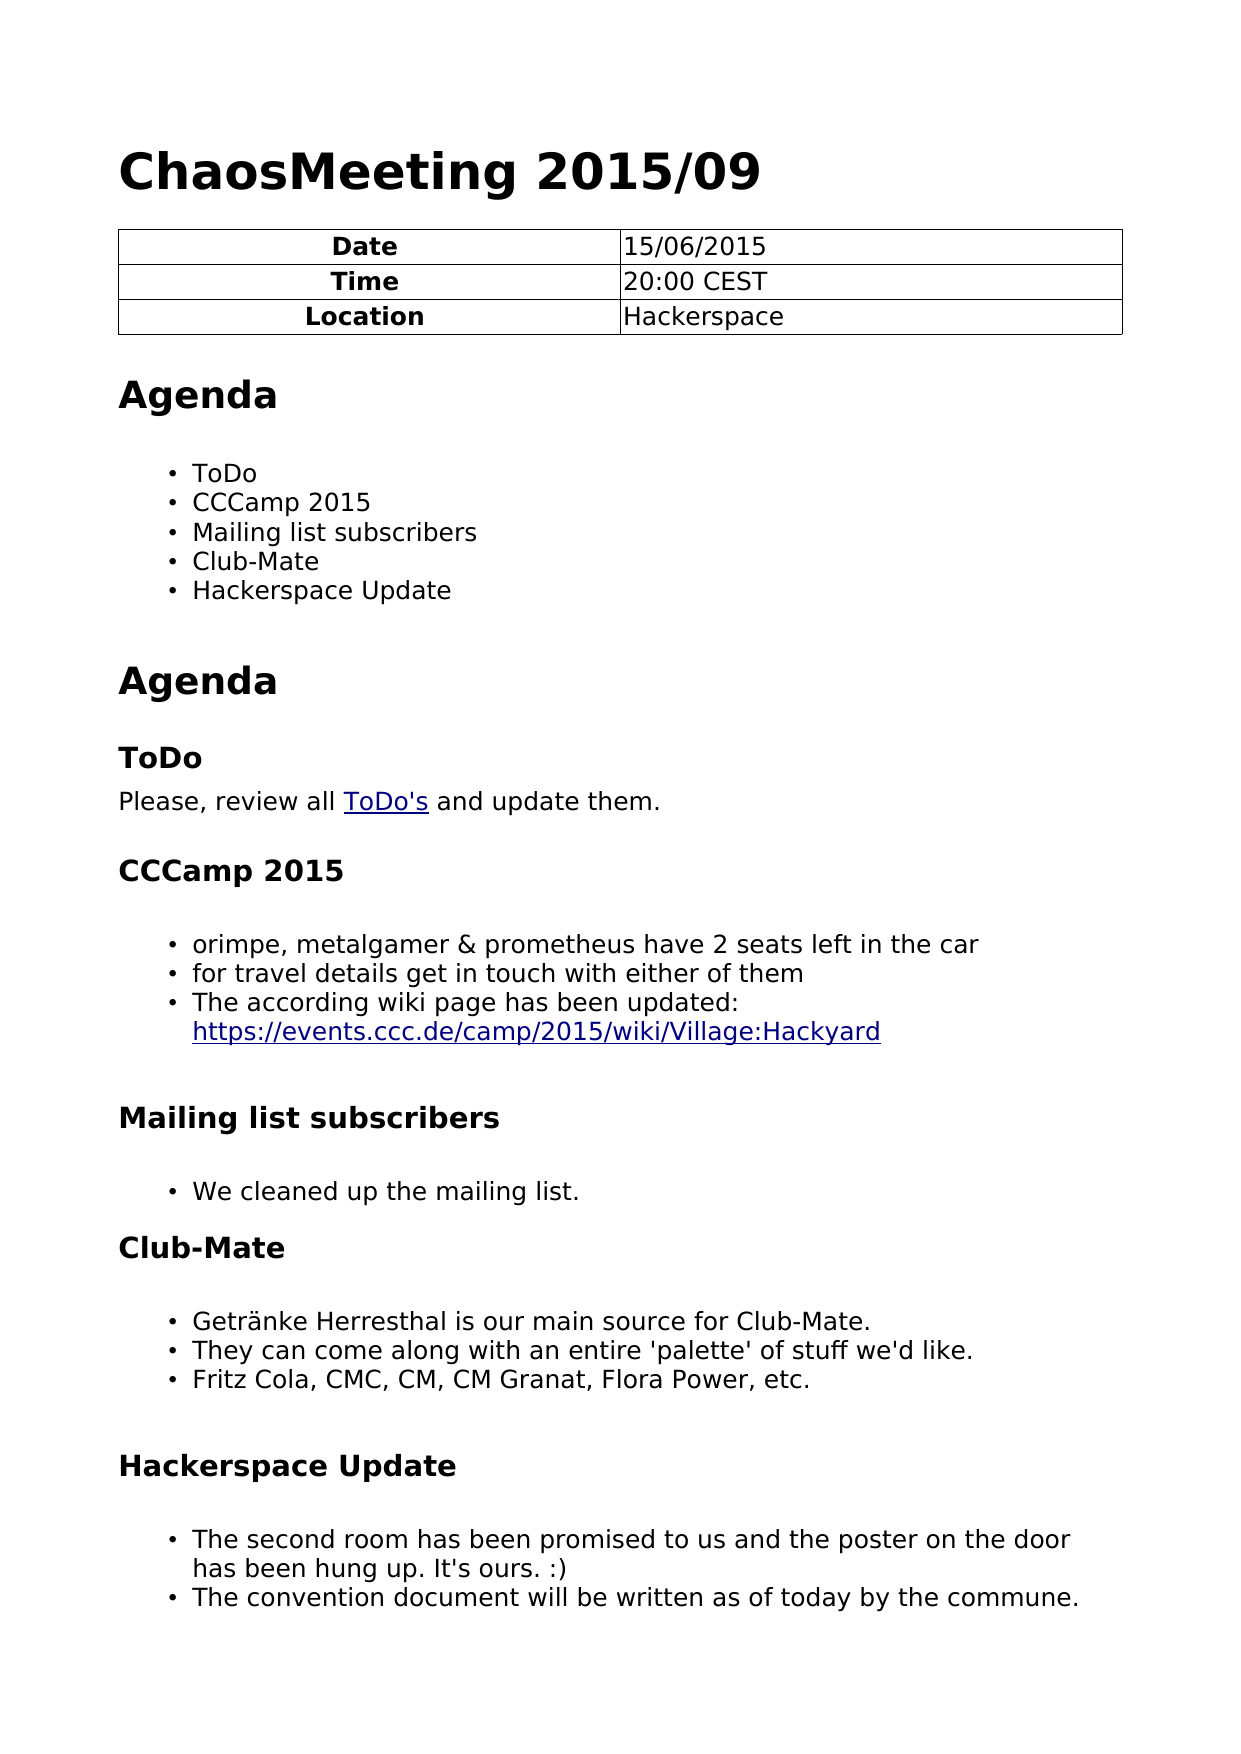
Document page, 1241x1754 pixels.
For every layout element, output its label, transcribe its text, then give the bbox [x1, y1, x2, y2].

list Fritz Cola, CMC, CM, CM Granat, Flora Power, etc. [177, 1366, 1122, 1395]
list We cleaned up the mailing list. [177, 1177, 1122, 1206]
list The according wiki page has been updated: https://events.ccc.de/camp/2015/wiki/Village:Hackyard [177, 988, 1122, 1047]
list Mailing list subscribers [177, 518, 1122, 547]
subtitle Club-Mate [118, 1231, 1122, 1265]
table_cell Hackerspace [621, 300, 1122, 334]
table_cell Location [119, 300, 620, 334]
subtitle CCCamp 2015 [118, 854, 1122, 888]
list Getränke Herresthal is our main source for Club-Mate. [177, 1307, 1122, 1336]
list Hackerspace Update [177, 576, 1122, 605]
list Club-Mate [177, 547, 1122, 576]
list orimpe, metalgamer & prometheus have 2 seats left in the car [177, 930, 1122, 959]
list ToDo [177, 459, 1122, 489]
table_cell Time [119, 265, 620, 299]
subtitle Agenda [118, 660, 1122, 703]
subtitle ChaosMeeting 2015/09 [118, 143, 1122, 201]
subtitle Agenda [118, 374, 1122, 417]
list The second room has been promised to us and the poster on the door has been hung up. It's ours. :) [177, 1525, 1122, 1583]
subtitle ToDo [118, 741, 1122, 775]
list The convention document will be written as of today by the commune. [177, 1583, 1122, 1613]
table_cell 20:00 CEST [621, 265, 1122, 299]
table_header Date [119, 230, 620, 264]
list They can come along with an entire 'palette' of stuff we'd like. [177, 1336, 1122, 1366]
text Please, review all ToDo's and update them. [118, 787, 1122, 817]
subtitle Hackerspace Update [118, 1449, 1122, 1483]
table_header 15/06/2015 [621, 230, 1122, 264]
list CCCamp 2015 [177, 489, 1122, 518]
list for travel details get in touch with either of them [177, 959, 1122, 988]
subtitle Mailing list subscribers [118, 1101, 1122, 1135]
